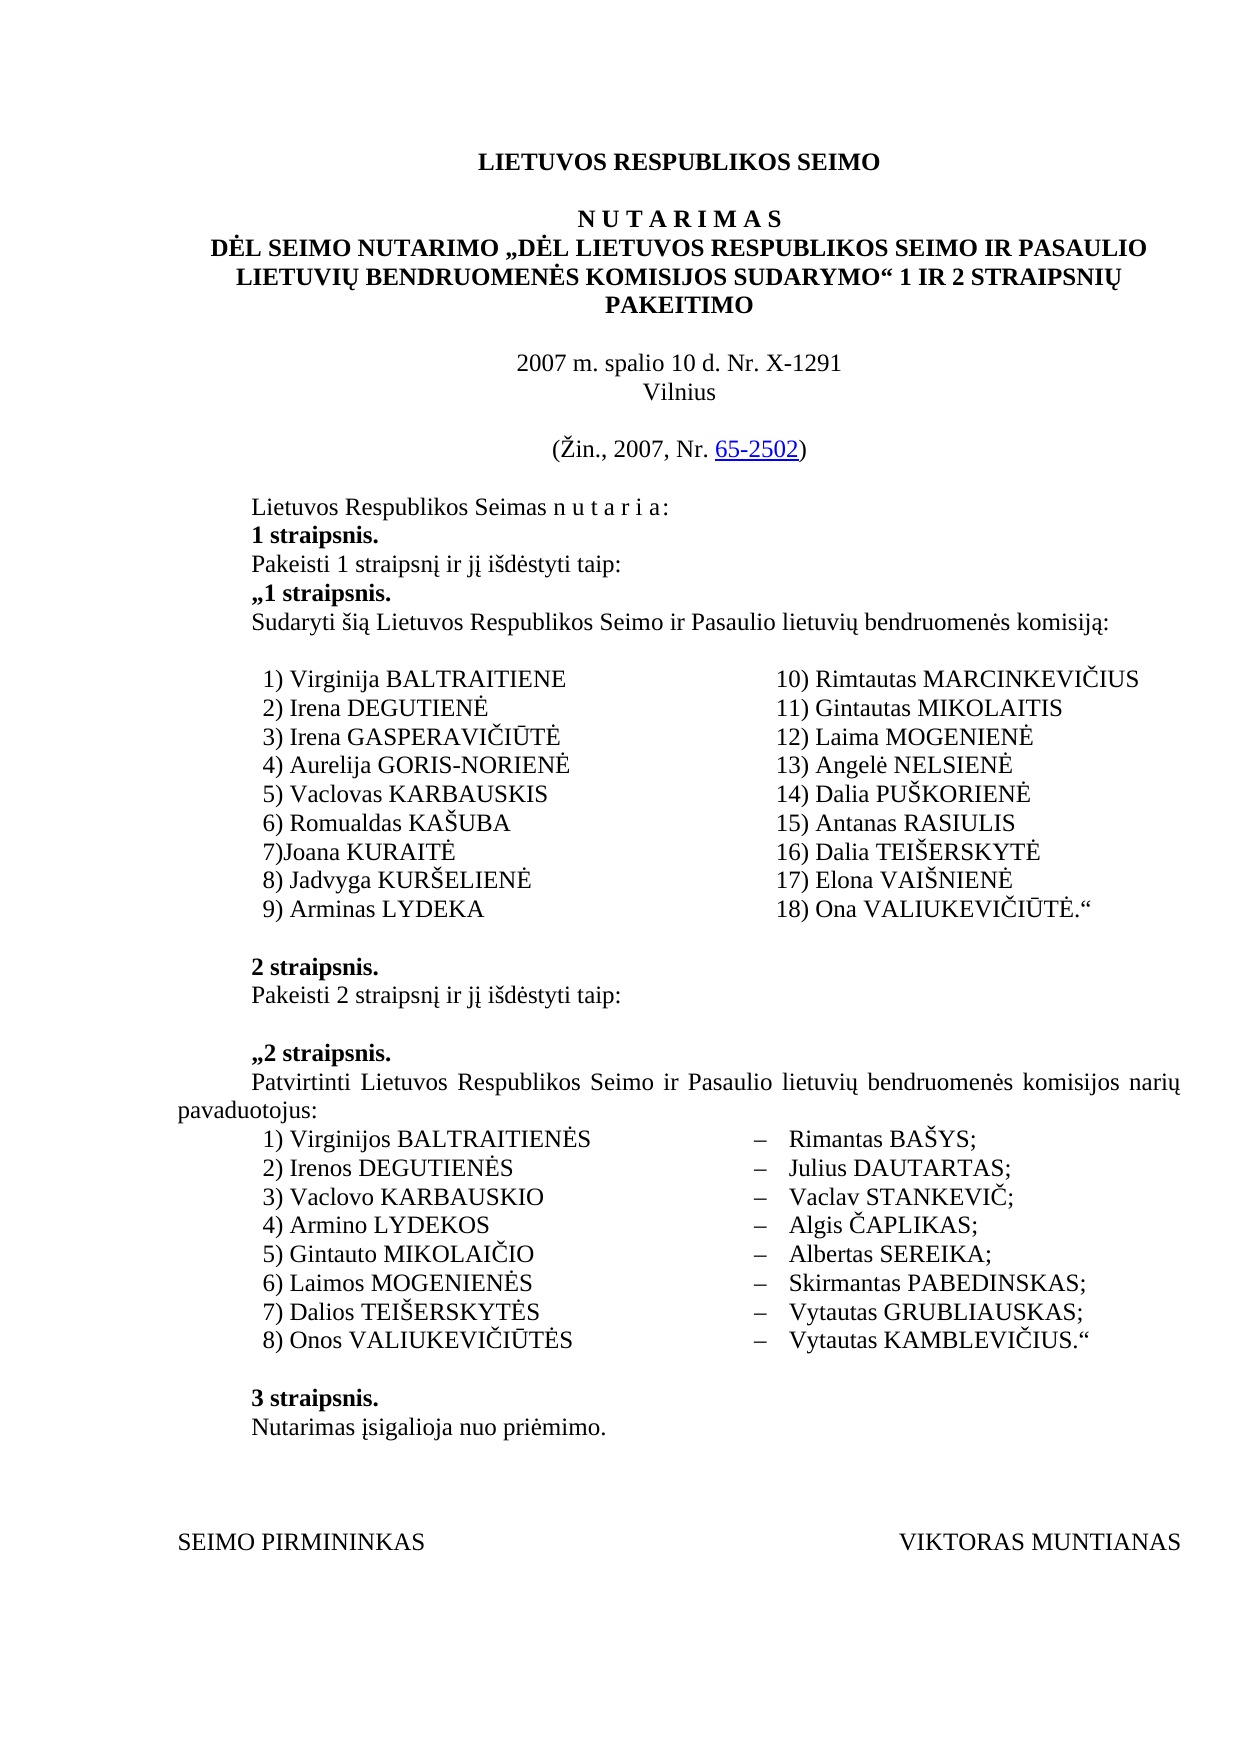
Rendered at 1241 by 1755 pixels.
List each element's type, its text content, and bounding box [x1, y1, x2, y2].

text 2007 m. spalio 10 d. Nr. X-1291 [177, 348, 1181, 377]
table_cell – [743, 1326, 777, 1354]
table_cell 17) Elona VAIŠNIENĖ [690, 866, 1204, 894]
table_cell 14) Dalia PUŠKORIENĖ [690, 779, 1204, 808]
table_cell 11) Gintautas MIKOLAITIS [690, 693, 1204, 722]
table_cell 9) Arminas LYDEKA [177, 894, 690, 923]
table_cell Vytautas KAMBLEVIČIUS.“ [777, 1326, 1181, 1354]
table_cell 7) Dalios TEIŠERSKYTĖS [177, 1297, 742, 1326]
text „1 straipsnis. [177, 578, 1181, 607]
text N U T A R I M A S [177, 204, 1181, 233]
table_cell – [743, 1211, 777, 1239]
text Pakeisti 2 straipsnį ir jį išdėstyti taip: [177, 981, 1181, 1009]
table_cell – [743, 1297, 777, 1326]
text DĖL SEIMO NUTARIMO „DĖL LIETUVOS RESPUBLIKOS SEIMO IR PASAULIO LIETUVIŲ BENDRUOMENĖS KOMISIJOS SUDARYMO“ 1 IR 2 STRAIPSNIŲ PAKEITIMO [177, 233, 1181, 319]
text (Žin., 2007, Nr. 65-2502) [177, 434, 1181, 463]
table_cell 8) Jadvyga KURŠELIENĖ [177, 866, 690, 894]
text Sudaryti šią Lietuvos Respublikos Seimo ir Pasaulio lietuvių bendruomenės komisiją: [177, 607, 1181, 636]
text 3 straipsnis. [177, 1383, 1181, 1412]
text Lietuvos Respublikos Seimas nutaria: [177, 492, 1181, 521]
table_cell 7)Joana KURAITĖ [177, 837, 690, 866]
text Nutarimas įsigalioja nuo priėmimo. [177, 1412, 1181, 1441]
table_cell 2) Irenos DEGUTIENĖS [177, 1153, 742, 1182]
table_cell 16) Dalia TEIŠERSKYTĖ [690, 837, 1204, 866]
table_cell 6) Laimos MOGENIENĖS [177, 1268, 742, 1297]
table_header 1) Virginijos BALTRAITIENĖS [177, 1124, 742, 1153]
table_cell – [743, 1268, 777, 1297]
text 1 straipsnis. [177, 521, 1181, 549]
table_cell 4) Aurelija GORIS-NORIENĖ [177, 751, 690, 779]
table_cell 12) Laima MOGENIENĖ [690, 722, 1204, 751]
table_cell – [743, 1239, 777, 1268]
table_cell 8) Onos VALIUKEVIČIŪTĖS [177, 1326, 742, 1354]
table_cell Skirmantas PABEDINSKAS; [777, 1268, 1181, 1297]
table_cell Vaclav STANKEVIČ; [777, 1182, 1181, 1211]
table_cell – [743, 1153, 777, 1182]
table_cell 3) Irena GASPERAVIČIŪTĖ [177, 722, 690, 751]
table_cell Albertas SEREIKA; [777, 1239, 1181, 1268]
table_header 1) Virginija BALTRAITIENE [177, 664, 690, 693]
text „2 straipsnis. [177, 1038, 1181, 1067]
table_cell Vytautas GRUBLIAUSKAS; [777, 1297, 1181, 1326]
table_cell 18) Ona VALIUKEVIČIŪTĖ.“ [690, 894, 1204, 923]
table_cell Algis ČAPLIKAS; [777, 1211, 1181, 1239]
table_cell 2) Irena DEGUTIENĖ [177, 693, 690, 722]
table_header – [743, 1124, 777, 1153]
table_cell 6) Romualdas KAŠUBA [177, 808, 690, 837]
table_cell 13) Angelė NELSIENĖ [690, 751, 1204, 779]
table_cell 3) Vaclovo KARBAUSKIO [177, 1182, 742, 1211]
text 2 straipsnis. [177, 952, 1181, 981]
text Vilnius [177, 377, 1181, 406]
text LIETUVOS RESPUBLIKOS SEIMO [177, 147, 1181, 176]
table_header 10) Rimtautas MARCINKEVIČIUS [690, 664, 1204, 693]
text Pakeisti 1 straipsnį ir jį išdėstyti taip: [177, 549, 1181, 578]
table_cell 5) Gintauto MIKOLAIČIO [177, 1239, 742, 1268]
text Patvirtinti Lietuvos Respublikos Seimo ir Pasaulio lietuvių bendruomenės komisijos narių pavaduotojus: [177, 1067, 1181, 1124]
text SEIMO PIRMININKAS VIKTORAS MUNTIANAS [177, 1527, 1181, 1556]
table_cell 5) Vaclovas KARBAUSKIS [177, 779, 690, 808]
table_cell 15) Antanas RASIULIS [690, 808, 1204, 837]
table_cell 4) Armino LYDEKOS [177, 1211, 742, 1239]
table_cell Julius DAUTARTAS; [777, 1153, 1181, 1182]
table_header Rimantas BAŠYS; [777, 1124, 1181, 1153]
table_cell – [743, 1182, 777, 1211]
